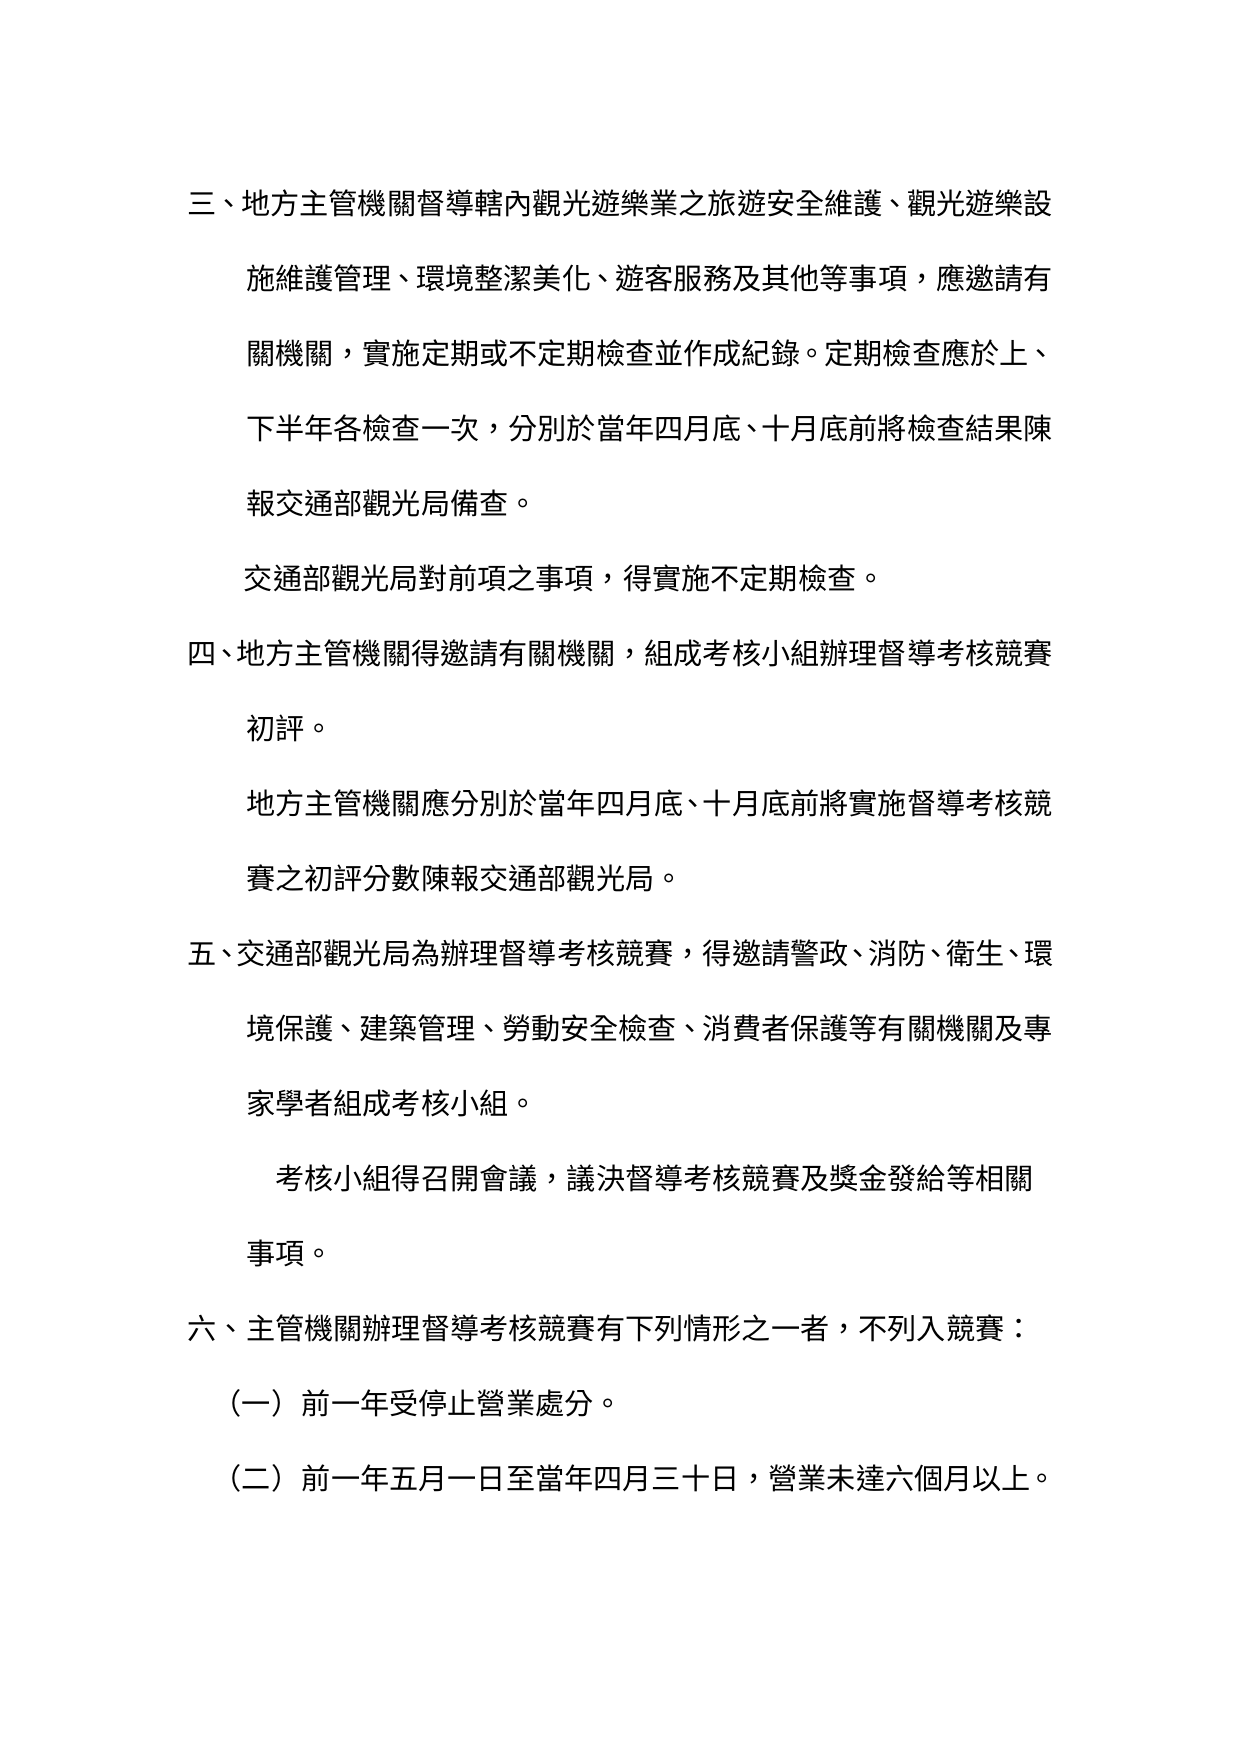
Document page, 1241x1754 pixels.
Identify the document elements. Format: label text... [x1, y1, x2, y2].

list 前一年受停止營業處分。 [212, 1364, 1053, 1439]
list 前一年五月一日至當年四月三十日，營業未達六個月以上。 [212, 1439, 1053, 1514]
text 四、地方主管機關得邀請有關機關，組成考核小組辦理督導考核競賽初評。 [187, 614, 1053, 764]
text 三、地方主管機關督導轄內觀光遊樂業之旅遊安全維護、觀光遊樂設施維護管理、環境整潔美化、遊客服務及其他等事項，應邀請有關機關，實施定期或不定期檢查並作成紀錄。定期檢查應於上、下半年各檢查一次，分別於當年四月底、十月底前將檢查結果陳報交通部觀光局備查。 [187, 164, 1053, 539]
text 六、主管機關辦理督導考核競賽有下列情形之一者，不列入競賽： [187, 1289, 1053, 1364]
text 五、交通部觀光局為辦理督導考核競賽，得邀請警政、消防、衛生、環境保護、建築管理、勞動安全檢查、消費者保護等有關機關及專家學者組成考核小組。 [187, 914, 1053, 1139]
text 交通部觀光局對前項之事項，得實施不定期檢查。 [187, 539, 1053, 614]
text 考核小組得召開會議，議決督導考核競賽及獎金發給等相關事項。 [187, 1139, 1053, 1289]
text 地方主管機關應分別於當年四月底、十月底前將實施督導考核競賽之初評分數陳報交通部觀光局。 [187, 764, 1053, 914]
